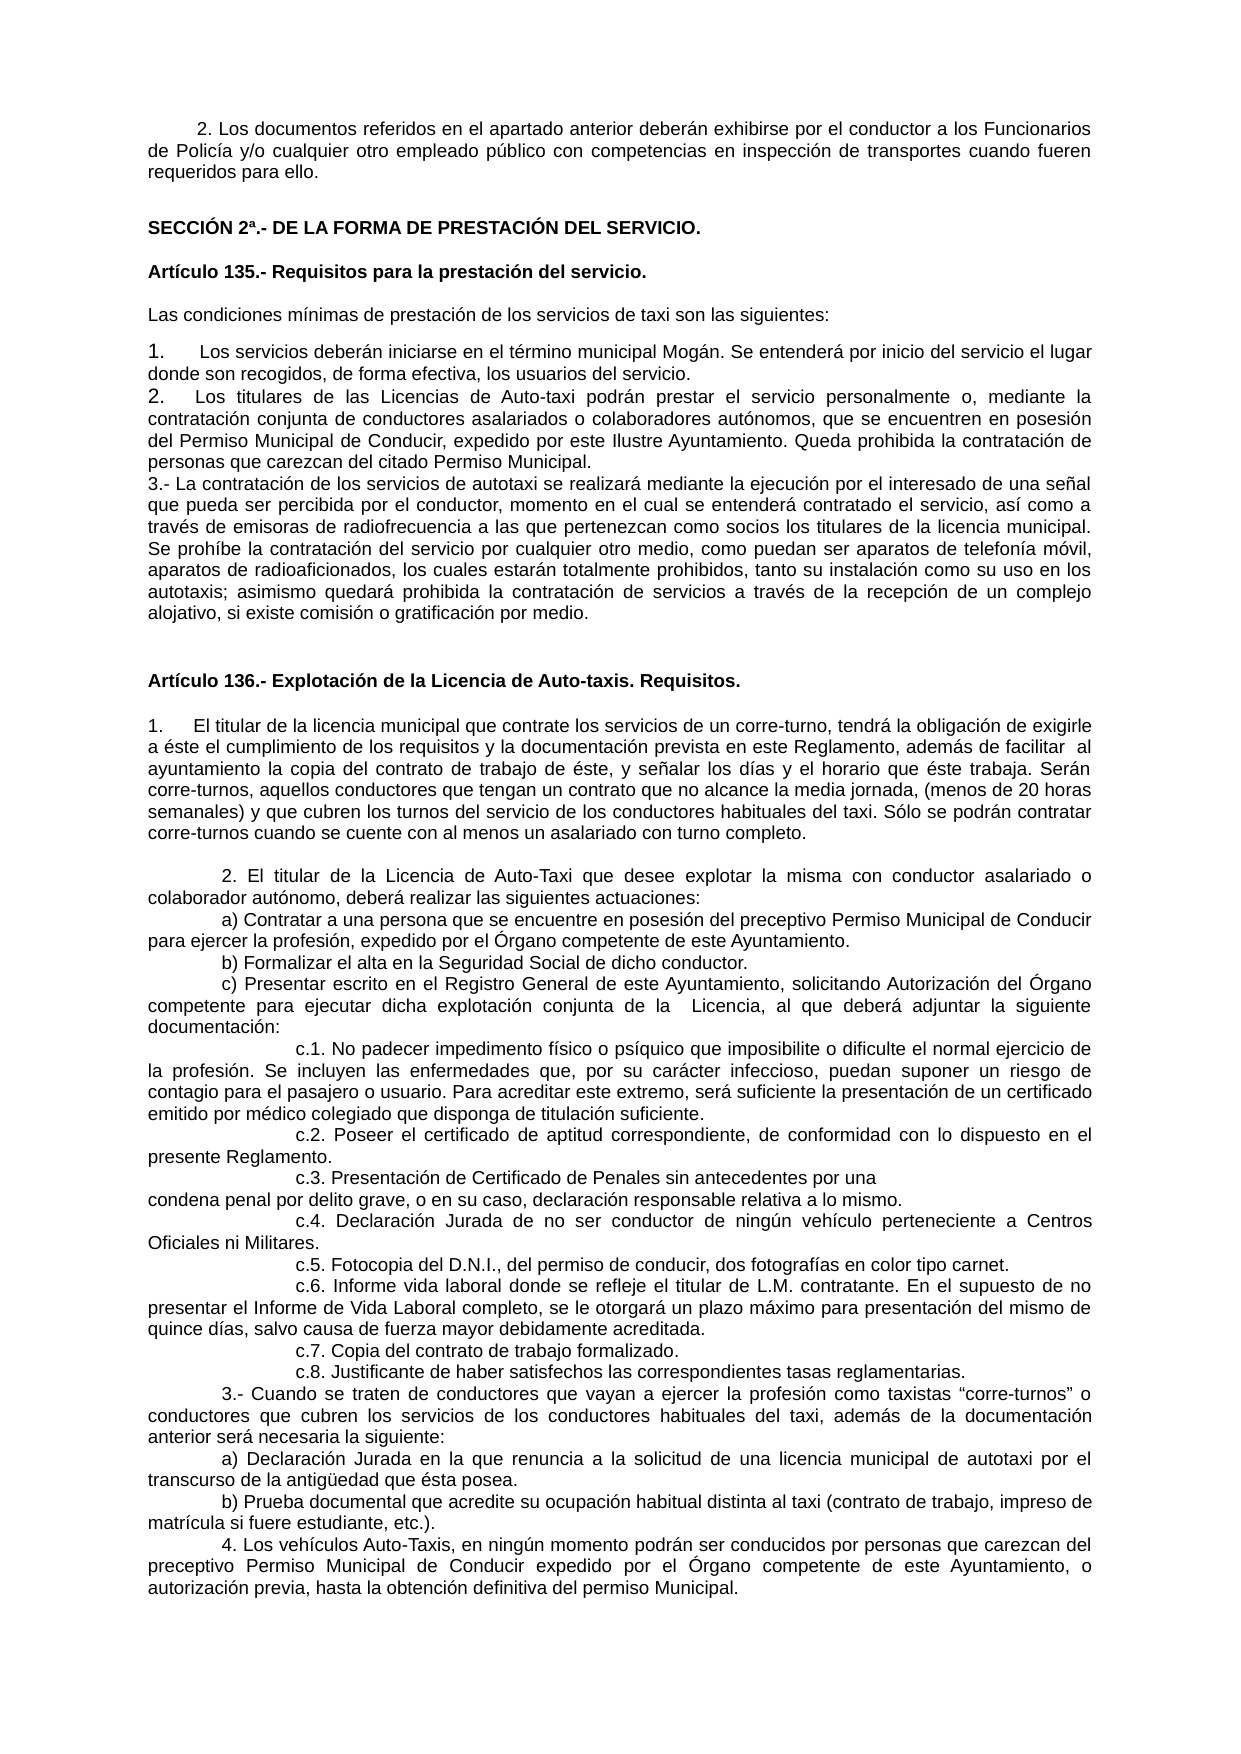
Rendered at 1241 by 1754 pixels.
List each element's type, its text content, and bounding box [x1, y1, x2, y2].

text c.1. No padecer impedimento físico o psíquico que imposibilite o dificulte el normal ejercicio de la profesión. Se incluyen las enfermedades que, por su carácter infeccioso, puedan suponer un riesgo de contagio para el pasajero o usuario. Para acreditar este extremo, será suficiente la presentación de un certificado emitido por médico colegiado que disponga de titulación suficiente. [148, 1038, 1093, 1124]
text 4. Los vehículos Auto-Taxis, en ningún momento podrán ser conducidos por personas que carezcan del preceptivo Permiso Municipal de Conducir expedido por el Órgano competente de este Ayuntamiento, o autorización previa, hasta la obtención definitiva del permiso Municipal. [148, 1534, 1093, 1598]
text Las condiciones mínimas de prestación de los servicios de taxi son las siguientes: [148, 304, 1093, 326]
text c.2. Poseer el certificado de aptitud correspondiente, de conformidad con lo dispuesto en el presente Reglamento. [148, 1124, 1093, 1167]
list El titular de la licencia municipal que contrate los servicios de un corre-turno, tendrá la obligación de exigirle a éste el cumplimiento de los requisitos y la documentación prevista en este Reglamento, además de facilitar al ayuntamiento la copia del contrato de trabajo de éste, y señalar los días y el horario que éste trabaja. Serán corre-turnos, aquellos conductores que tengan un contrato que no alcance la media jornada, (menos de 20 horas semanales) y que cubren los turnos del servicio de los conductores habituales del taxi. Sólo se podrán contratar corre-turnos cuando se cuente con al menos un asalariado con turno completo. [148, 714, 1093, 844]
text b) Formalizar el alta en la Seguridad Social de dicho conductor. [148, 952, 1093, 973]
text a) Contratar a una persona que se encuentre en posesión del preceptivo Permiso Municipal de Conducir para ejercer la profesión, expedido por el Órgano competente de este Ayuntamiento. [148, 908, 1093, 952]
text 2. Los documentos referidos en el apartado anterior deberán exhibirse por el conductor a los Funcionarios de Policía y/o cualquier otro empleado público con competencias en inspección de transportes cuando fueren requeridos para ello. [148, 118, 1093, 183]
text c) Presentar escrito en el Registro General de este Ayuntamiento, solicitando Autorización del Órgano competente para ejecutar dicha explotación conjunta de la Licencia, al que deberá adjuntar la siguiente documentación: [148, 973, 1093, 1038]
text c.6. Informe vida laboral donde se refleje el titular de L.M. contratante. En el supuesto de no presentar el Informe de Vida Laboral completo, se le otorgará un plazo máximo para presentación del mismo de quince días, salvo causa de fuerza mayor debidamente acreditada. [148, 1275, 1093, 1340]
text c.3. Presentación de Certificado de Penales sin antecedentes por una [148, 1167, 1093, 1189]
text 3.- Cuando se traten de conductores que vayan a ejercer la profesión como taxistas “corre-turnos” o conductores que cubren los servicios de los conductores habituales del taxi, además de la documentación anterior será necesaria la siguiente: [148, 1383, 1093, 1447]
text condena penal por delito grave, o en su caso, declaración responsable relativa a lo mismo. [148, 1189, 1093, 1210]
text 2. El titular de la Licencia de Auto-Taxi que desee explotar la misma con conductor asalariado o colaborador autónomo, deberá realizar las siguientes actuaciones: [148, 865, 1093, 908]
list Los servicios deberán iniciarse en el término municipal Mogán. Se entenderá por inicio del servicio el lugar donde son recogidos, de forma efectiva, los usuarios del servicio. [148, 338, 1093, 384]
list Los titulares de las Licencias de Auto-taxi podrán prestar el servicio personalmente o, mediante la contratación conjunta de conductores asalariados o colaboradores autónomos, que se encuentren en posesión del Permiso Municipal de Conducir, expedido por este Ilustre Ayuntamiento. Queda prohibida la contratación de personas que carezcan del citado Permiso Municipal. [148, 384, 1093, 473]
text c.8. Justificante de haber satisfechos las correspondientes tasas reglamentarias. [148, 1361, 1093, 1383]
text Artículo 135.- Requisitos para la prestación del servicio. [148, 261, 1093, 283]
text b) Prueba documental que acredite su ocupación habitual distinta al taxi (contrato de trabajo, impreso de matrícula si fuere estudiante, etc.). [148, 1491, 1093, 1534]
text c.4. Declaración Jurada de no ser conductor de ningún vehículo perteneciente a Centros Oficiales ni Militares. [148, 1210, 1093, 1253]
subtitle SECCIÓN 2ª.- DE LA FORMA DE PRESTACIÓN DEL SERVICIO. [148, 217, 1093, 238]
text c.7. Copia del contrato de trabajo formalizado. [148, 1340, 1093, 1361]
text a) Declaración Jurada en la que renuncia a la solicitud de una licencia municipal de autotaxi por el transcurso de la antigüedad que ésta posea. [148, 1447, 1093, 1491]
text 3.- La contratación de los servicios de autotaxi se realizará mediante la ejecución por el interesado de una señal que pueda ser percibida por el conductor, momento en el cual se entenderá contratado el servicio, así como a través de emisoras de radiofrecuencia a las que pertenezcan como socios los titulares de la licencia municipal. Se prohíbe la contratación del servicio por cualquier otro medio, como puedan ser aparatos de telefonía móvil, aparatos de radioaficionados, los cuales estarán totalmente prohibidos, tanto su instalación como su uso en los autotaxis; asimismo quedará prohibida la contratación de servicios a través de la recepción de un complejo alojativo, si existe comisión o gratificación por medio. [148, 473, 1093, 623]
text c.5. Fotocopia del D.N.I., del permiso de conducir, dos fotografías en color tipo carnet. [148, 1253, 1093, 1275]
subtitle Artículo 136.- Explotación de la Licencia de Auto-taxis. Requisitos. [148, 670, 1093, 692]
